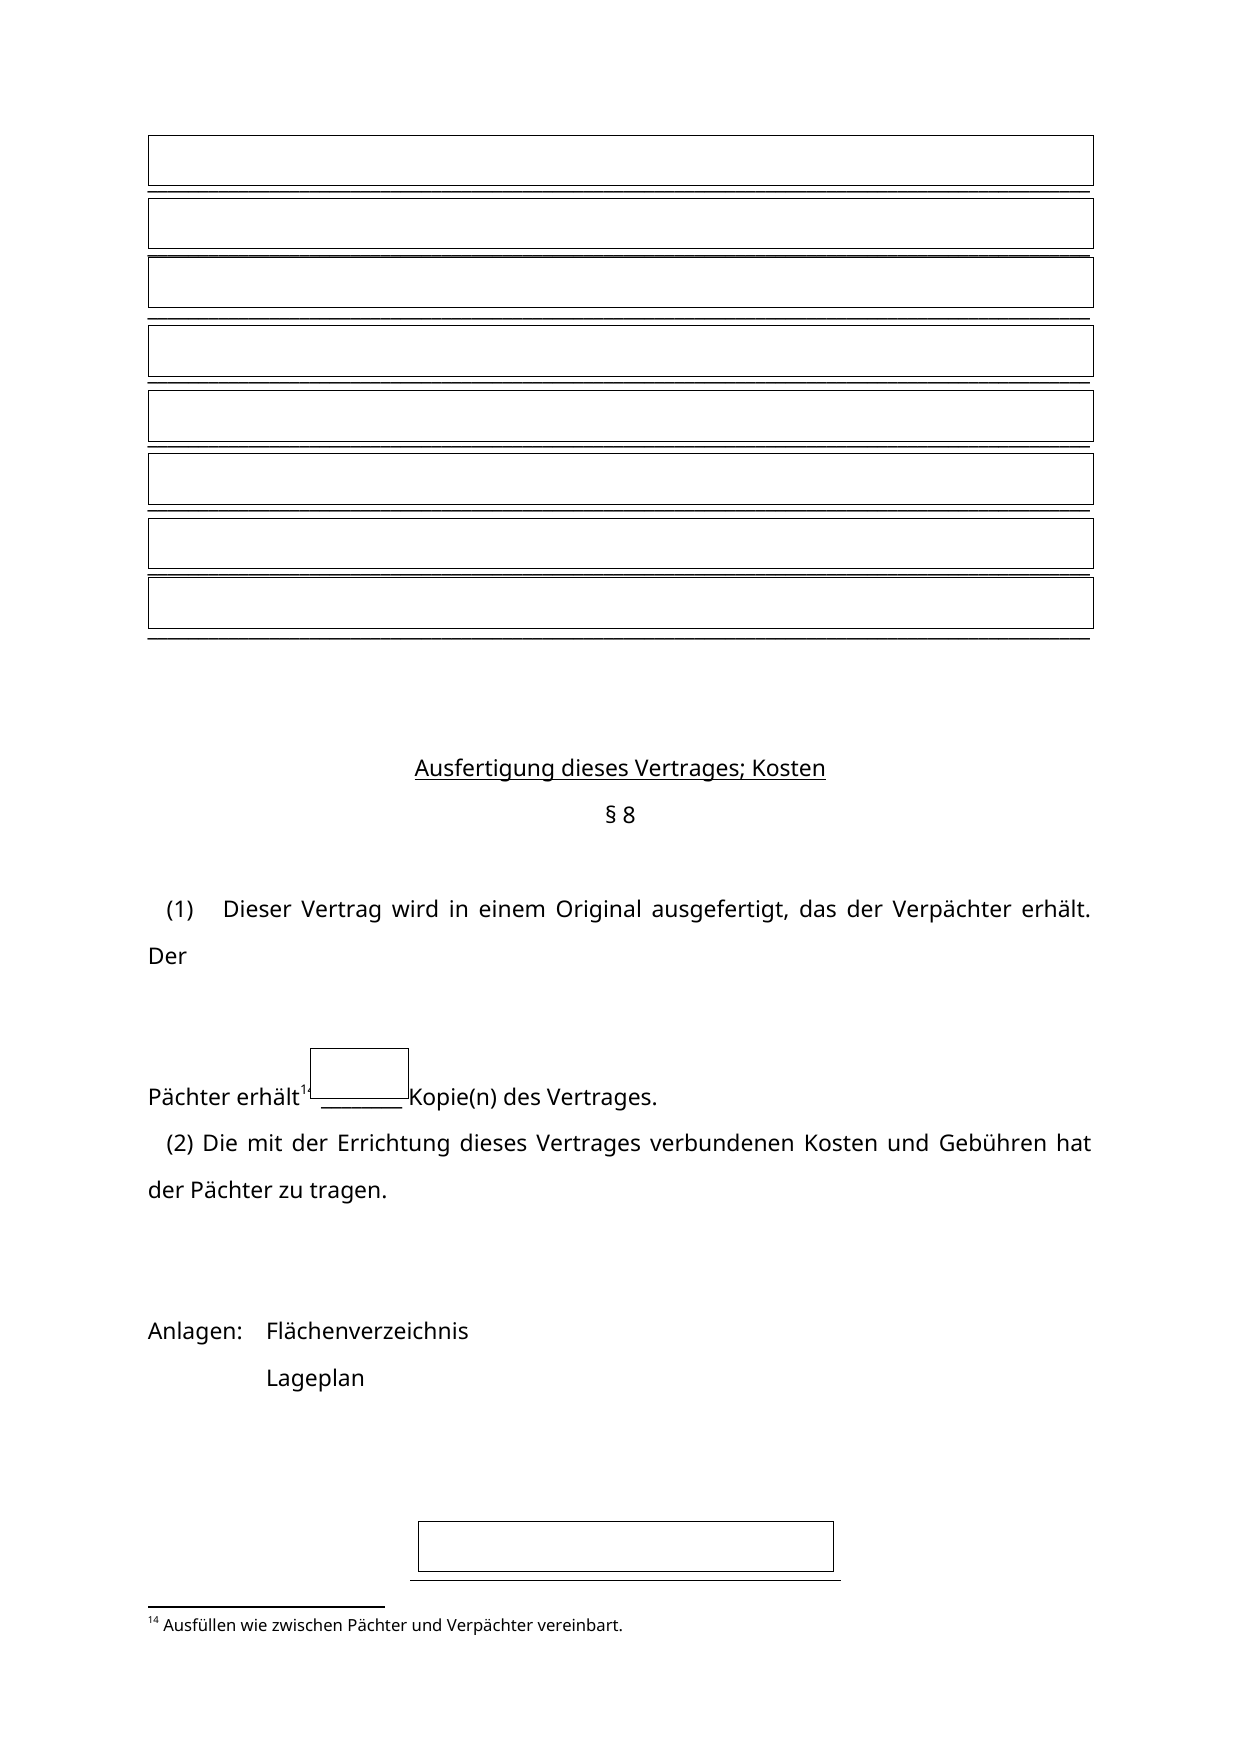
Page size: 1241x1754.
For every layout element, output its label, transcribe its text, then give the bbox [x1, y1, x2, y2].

text Anlagen: Flächenverzeichnis [148, 1315, 1092, 1346]
list Dieser Vertrag wird in einem Original ausgefertigt, das der Verpächter erhält. Der [148, 893, 1092, 971]
list Ausfüllen wie zwischen Pächter und Verpächter vereinbart. [148, 1613, 1092, 1636]
text (2) Die mit der Errichtung dieses Vertrages verbundenen Kosten und Gebühren hat der Pächter zu tragen. [148, 1127, 1092, 1205]
text Lageplan [266, 1362, 1092, 1393]
list Pächter erhält ________ Kopie(n) des Vertrages. [148, 1080, 1092, 1112]
table_header [841, 1549, 1096, 1580]
text Ausfertigung dieses Vertrages; Kosten [148, 752, 1092, 783]
text § 8 [148, 799, 1092, 830]
table_header [136, 1549, 410, 1580]
table_header [410, 1549, 841, 1580]
